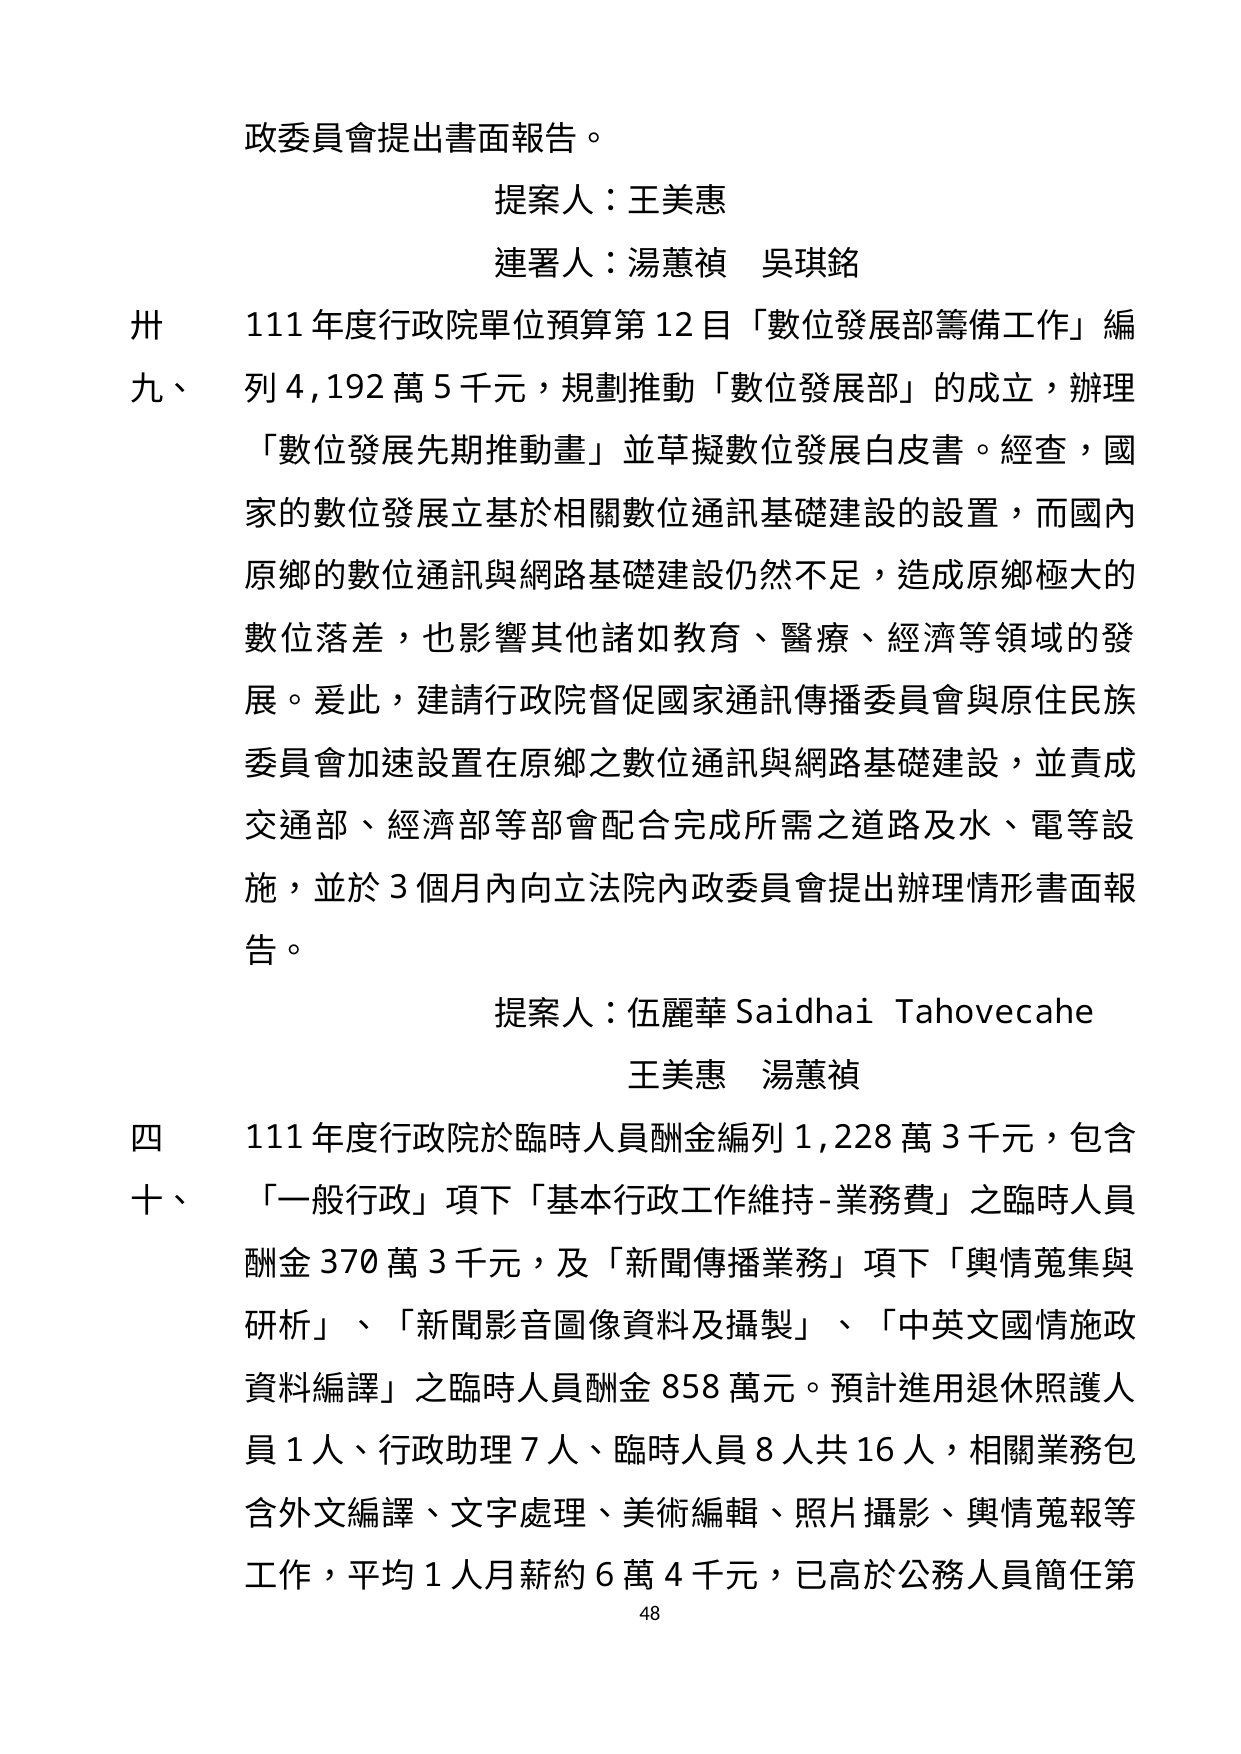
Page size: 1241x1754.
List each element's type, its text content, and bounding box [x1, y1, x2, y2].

table_cell [119, 94, 233, 282]
table_cell 四十、 [119, 1094, 233, 1594]
table_cell 111年度行政院於臨時人員酬金編列1,228萬3千元，包含「一般行政」項下「基本行政工作維持-業務費」之臨時人員酬金370萬3千元，及「新聞傳播業務」項下「輿情蒐集與研析」、「新聞影音圖像資料及攝製」、「中英文國情施政資料編譯」之臨時人員酬金858萬元。預計進用退休照護人員1人、行政助理7人、臨時人員8人共16人，相關業務包含外文編譯、文字處理、美術編輯、照片攝影、輿情蒐報等工作，平均1人月薪約6萬4千元，已高於公務人員簡任第 [233, 1094, 1148, 1594]
table_cell 政委員會提出書面報告。 提案人：王美惠 連署人：湯蕙禎 吳琪銘 [233, 94, 1148, 282]
table_cell 111年度行政院單位預算第12目「數位發展部籌備工作」編列4,192萬5千元，規劃推動「數位發展部」的成立，辦理「數位發展先期推動畫」並草擬數位發展白皮書。經查，國家的數位發展立基於相關數位通訊基礎建設的設置，而國內原鄉的數位通訊與網路基礎建設仍然不足，造成原鄉極大的數位落差，也影響其他諸如教育、醫療、經濟等領域的發展。爰此，建請行政院督促國家通訊傳播委員會與原住民族委員會加速設置在原鄉之數位通訊與網路基礎建設，並責成交通部、經濟部等部會配合完成所需之道路及水、電等設施，並於3個月內向立法院內政委員會提出辦理情形書面報告。 提案人：伍麗華Saidhai Tahovecahe 王美惠 湯蕙禎 [233, 282, 1148, 1094]
table_cell 卅九、 [119, 282, 233, 1094]
